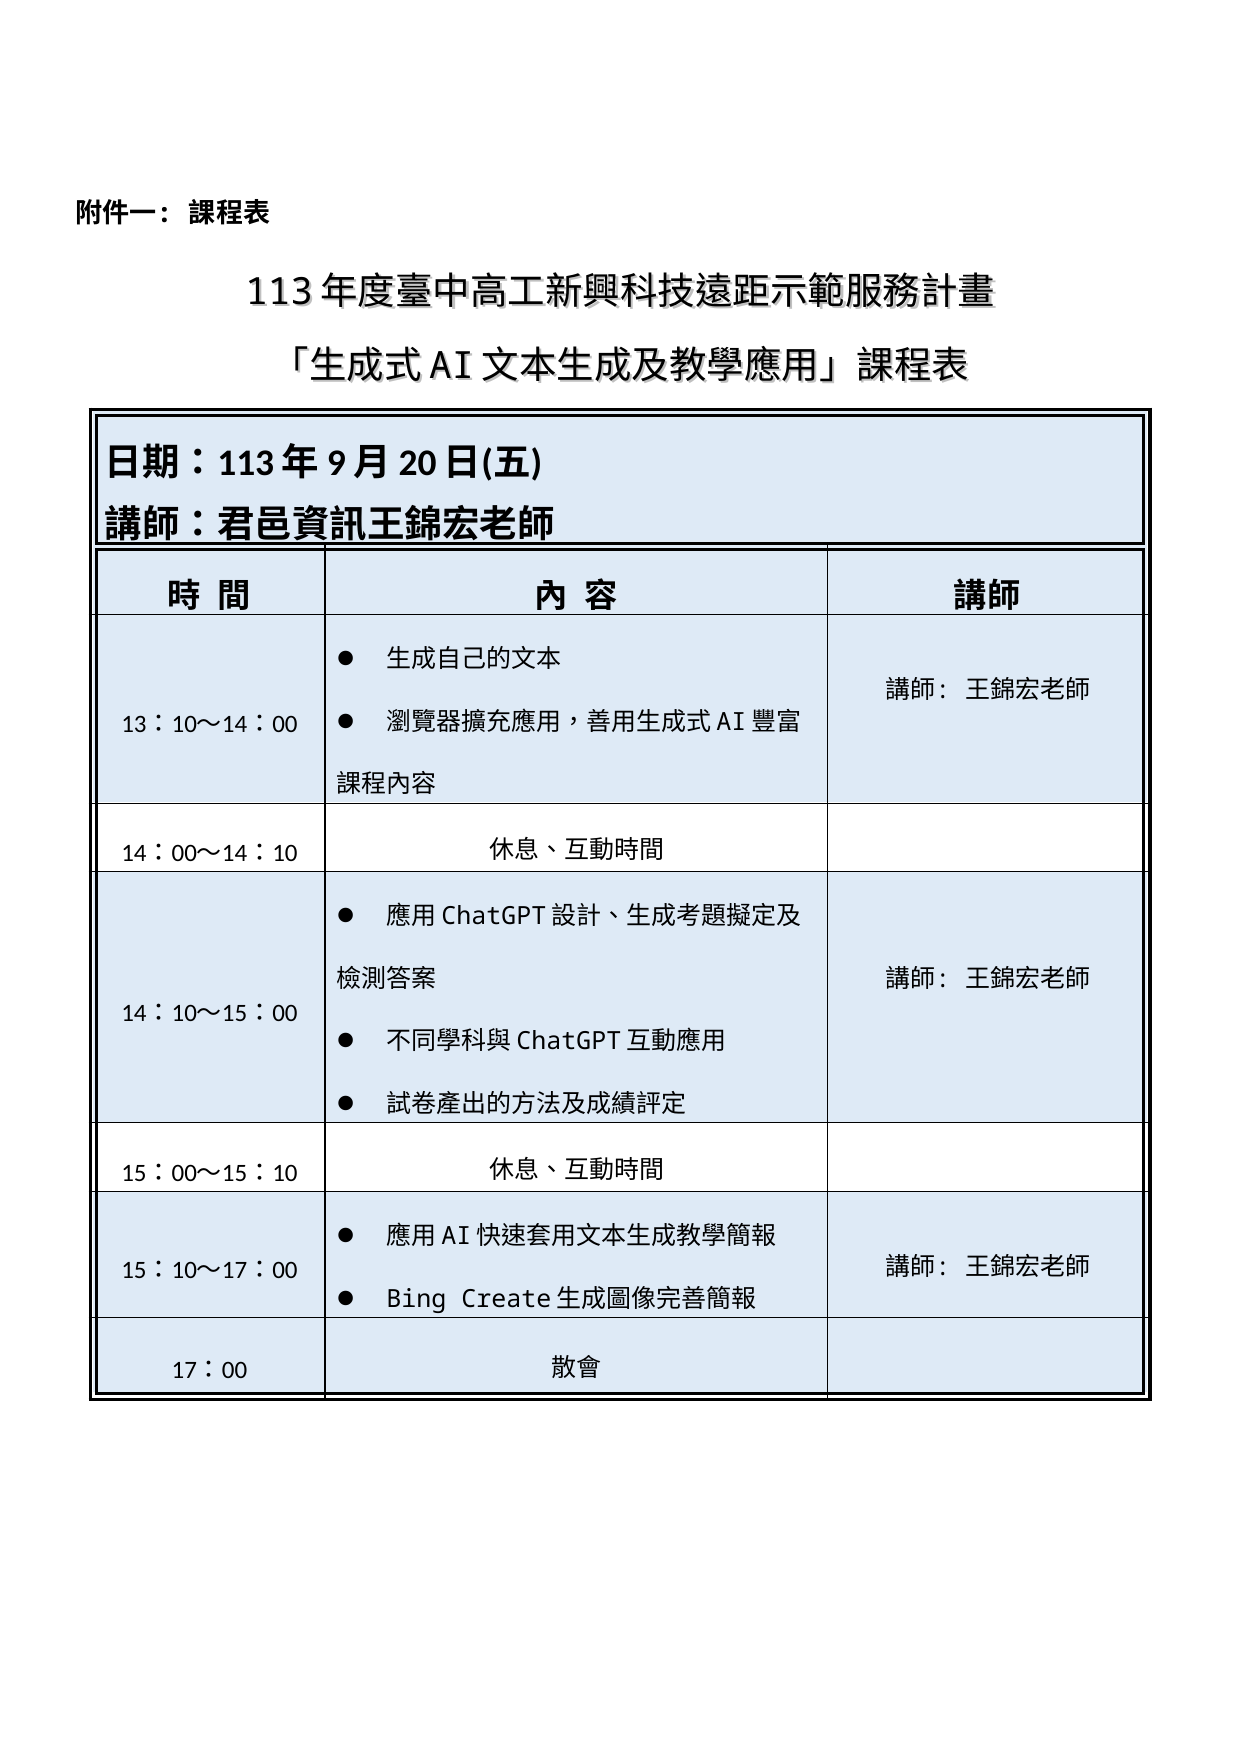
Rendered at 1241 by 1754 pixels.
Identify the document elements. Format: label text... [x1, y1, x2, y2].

table_cell 時 間 [93, 542, 324, 614]
table_cell 15：00～15：10 [98, 1123, 324, 1191]
table_cell 講師: 王錦宏老師 [828, 872, 1142, 1122]
table_cell 14：10～15：00 [98, 872, 324, 1122]
table_cell 17：00 [98, 1318, 324, 1392]
text 「生成式AI文本生成及教學應用」課程表 [75, 334, 1165, 389]
table_cell [828, 1123, 1142, 1191]
text 113年度臺中高工新興科技遠距示範服務計畫 [75, 261, 1165, 316]
table_cell 15：10～17：00 [98, 1192, 324, 1317]
table_cell 講師: 王錦宏老師 [828, 1192, 1142, 1317]
table_cell 散會 [326, 1318, 827, 1392]
table_cell 休息、互動時間 [326, 1123, 827, 1191]
table_cell 應用ChatGPT設計、生成考題擬定及檢測答案 不同學科與ChatGPT互動應用 試卷產出的方法及成績評定 [326, 872, 827, 1122]
table_cell 內 容 [326, 551, 827, 614]
text 附件一: 課程表 [75, 169, 1165, 231]
table_cell 應用AI快速套用文本生成教學簡報 Bing Create生成圖像完善簡報 [326, 1192, 827, 1317]
table_cell 講師 [828, 542, 1147, 614]
table_cell 13：10～14：00 [98, 615, 324, 802]
table_cell [828, 1318, 1142, 1392]
table_cell [828, 804, 1142, 871]
table_cell 14：00～14：10 [98, 804, 324, 871]
table_header 日期：113年9月20日(五) 講師：君邑資訊王錦宏老師 [93, 411, 1147, 542]
table_cell 生成自己的文本 瀏覽器擴充應用，善用生成式AI豐富課程內容 [326, 615, 827, 802]
table_cell 講師: 王錦宏老師 [828, 615, 1142, 802]
table_cell 休息、互動時間 [326, 804, 827, 871]
